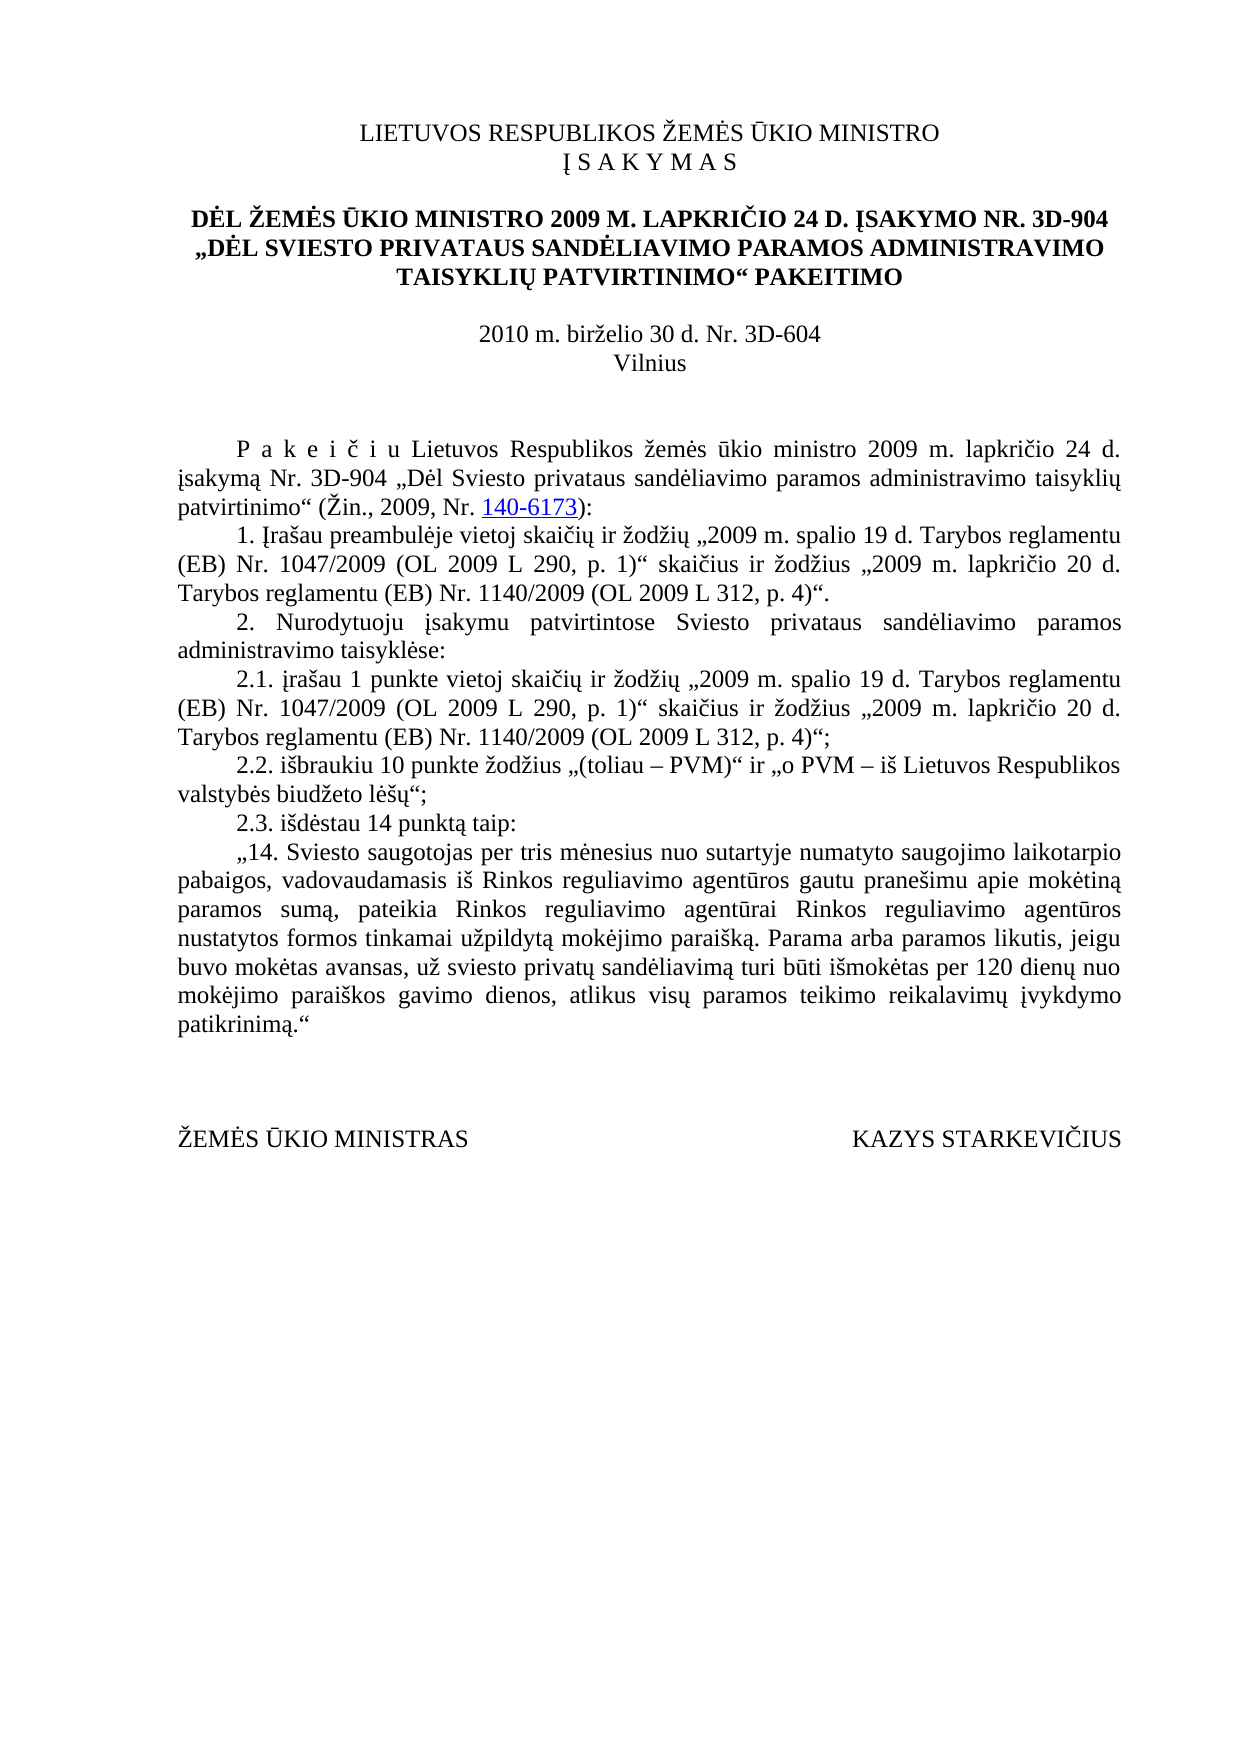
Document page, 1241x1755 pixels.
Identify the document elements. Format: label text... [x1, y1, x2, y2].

text Dėl Žemės ūkio ministro 2009 m. lapkričio 24 d. įsakymo Nr. 3d-904 „Dėl SVIESTO PRIVATAUS SANDĖLIAVIMO PARAMOS ADMINISTRAVIMO TAISYKLIŲ PATVIRTINIMO“ PAKEITIMO [177, 204, 1122, 291]
text Vilnius [177, 348, 1122, 377]
text P a k e i č i u Lietuvos Respublikos žemės ūkio ministro 2009 m. lapkričio 24 d. įsakymą Nr. 3D-904 „Dėl Sviesto privataus sandėliavimo paramos administravimo taisyklių patvirtinimo“ (Žin., 2009, Nr. 140-6173): [177, 434, 1122, 521]
text 1. Įrašau preambulėje vietoj skaičių ir žodžių „2009 m. spalio 19 d. Tarybos reglamentu (EB) Nr. 1047/2009 (OL 2009 L 290, p. 1)“ skaičius ir žodžius „2009 m. lapkričio 20 d. Tarybos reglamentu (EB) Nr. 1140/2009 (OL 2009 L 312, p. 4)“. [177, 521, 1122, 607]
text „14. Sviesto saugotojas per tris mėnesius nuo sutartyje numatyto saugojimo laikotarpio pabaigos, vadovaudamasis iš Rinkos reguliavimo agentūros gautu pranešimu apie mokėtiną paramos sumą, pateikia Rinkos reguliavimo agentūrai Rinkos reguliavimo agentūros nustatytos formos tinkamai užpildytą mokėjimo paraišką. Parama arba paramos likutis, jeigu buvo mokėtas avansas, už sviesto privatų sandėliavimą turi būti išmokėtas per 120 dienų nuo mokėjimo paraiškos gavimo dienos, atlikus visų paramos teikimo reikalavimų įvykdymo patikrinimą.“ [177, 837, 1122, 1038]
text Į S A K Y M A S [177, 147, 1122, 176]
text 2010 m. birželio 30 d. Nr. 3D-604 [177, 319, 1122, 348]
text Žemės ūkio ministras Kazys Starkevičius [177, 1124, 1122, 1153]
text 2.3. išdėstau 14 punktą taip: [177, 808, 1122, 837]
text LIETUVOS RESPUBLIKOS ŽEMĖS ŪKIO MINISTRO [177, 118, 1122, 147]
text 2.2. išbraukiu 10 punkte žodžius „(toliau – PVM)“ ir „o PVM – iš Lietuvos Respublikos valstybės biudžeto lėšų“; [177, 751, 1122, 808]
text 2. Nurodytuoju įsakymu patvirtintose Sviesto privataus sandėliavimo paramos administravimo taisyklėse: [177, 607, 1122, 664]
text 2.1. įrašau 1 punkte vietoj skaičių ir žodžių „2009 m. spalio 19 d. Tarybos reglamentu (EB) Nr. 1047/2009 (OL 2009 L 290, p. 1)“ skaičius ir žodžius „2009 m. lapkričio 20 d. Tarybos reglamentu (EB) Nr. 1140/2009 (OL 2009 L 312, p. 4)“; [177, 664, 1122, 751]
